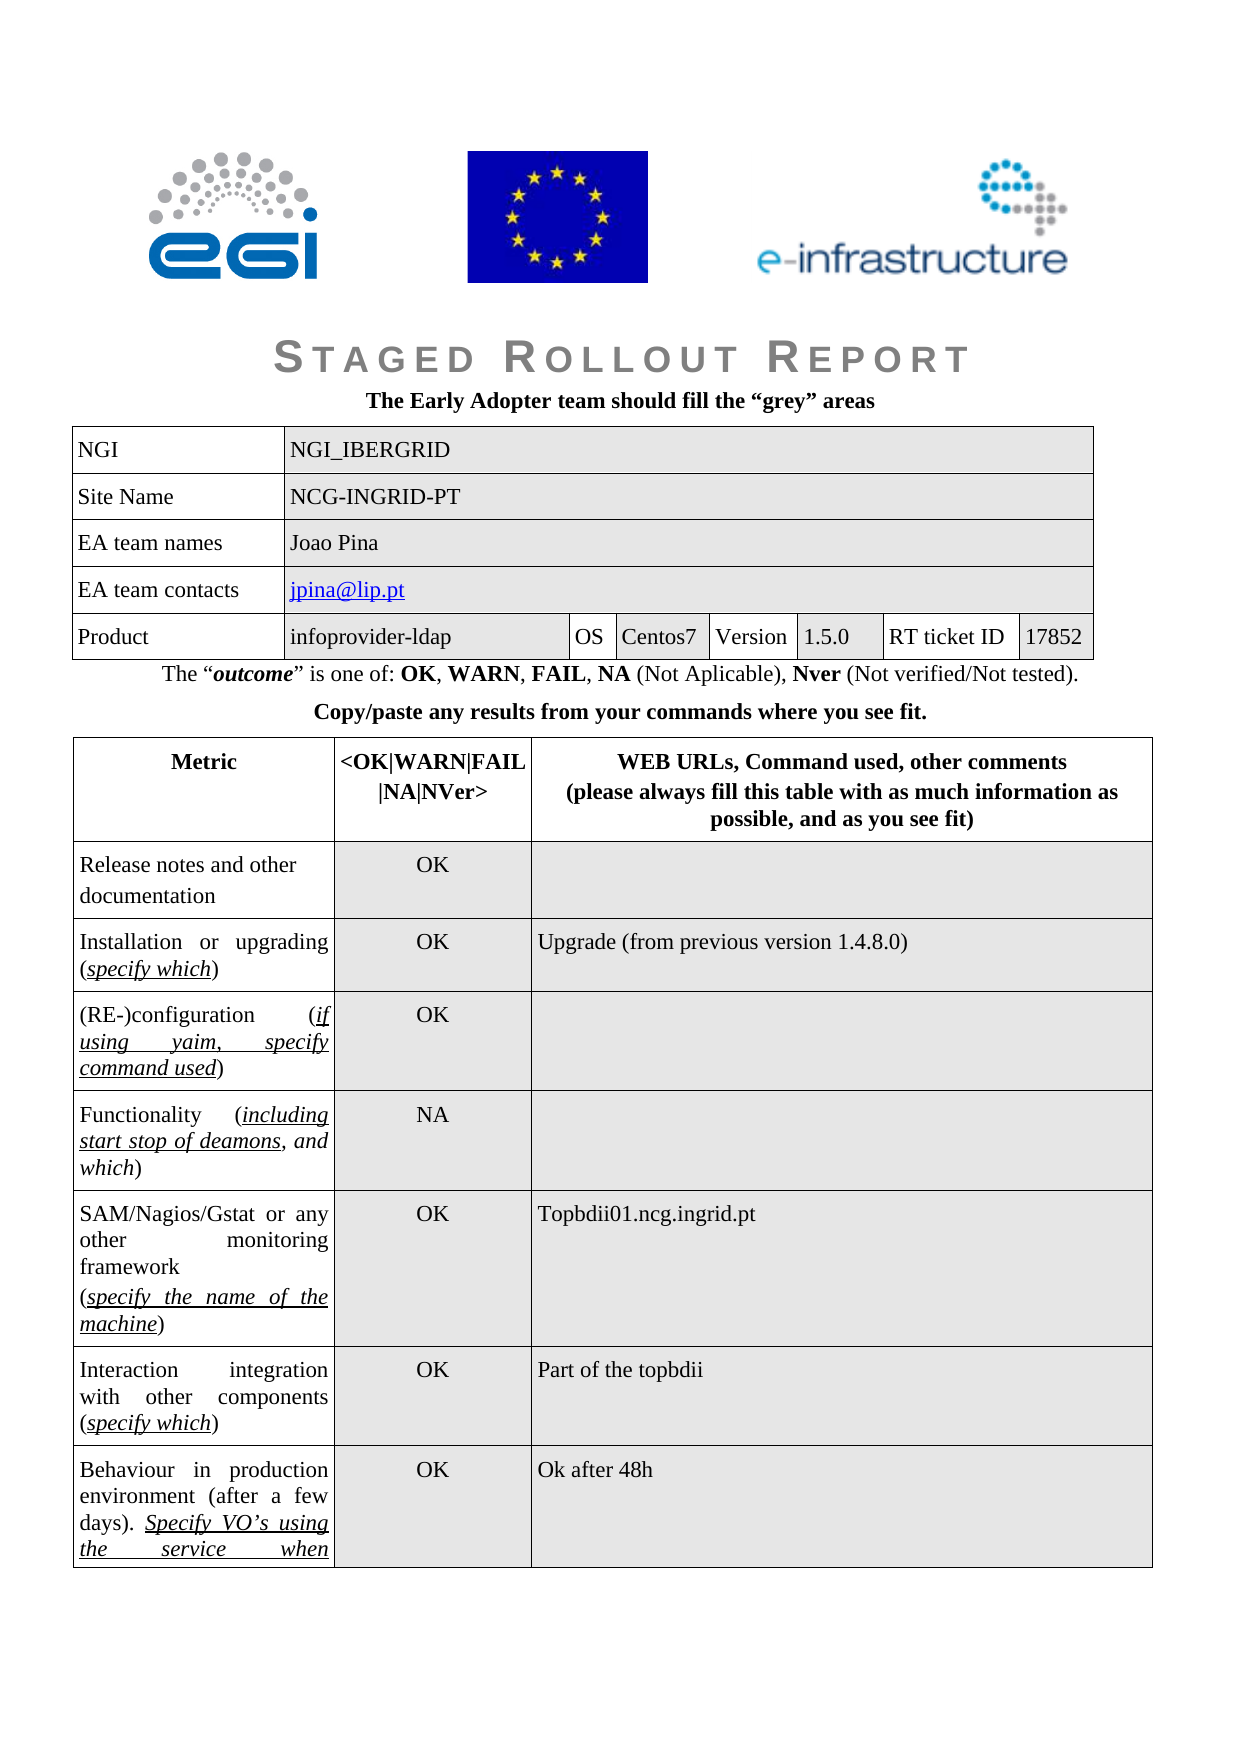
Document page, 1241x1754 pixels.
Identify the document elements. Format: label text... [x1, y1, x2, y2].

table_cell NA [335, 1091, 531, 1190]
table_cell Release notes and other documentation [74, 842, 334, 918]
table_header NGI [73, 427, 284, 472]
table_header Metric [74, 738, 334, 841]
table_cell infoprovider-ldap [285, 614, 569, 659]
table_cell Ok after 48h [532, 1446, 1152, 1567]
table_cell OK [335, 1347, 531, 1445]
table_cell Joao Pina [285, 520, 1093, 566]
table_header WEB URLs, Command used, other comments (please always fill this table with as much information as possible, and as you see fit) [532, 738, 1152, 841]
table_header NGI_IBERGRID [285, 427, 1093, 472]
table_cell 17852 [1020, 614, 1093, 659]
table_cell NCG-INGRID-PT [285, 474, 1093, 519]
table_cell Interaction integration with other components (specify which) [74, 1347, 334, 1445]
table_cell RT ticket ID [884, 614, 1019, 659]
table_cell OK [335, 919, 531, 991]
table_cell OK [335, 992, 531, 1090]
table_cell OK [335, 1446, 531, 1567]
table_cell [532, 992, 1152, 1090]
picture [467, 151, 648, 283]
text The “outcome” is one of: OK, WARN, FAIL, NA (Not Aplicable), Nver (Not verified/Not tested). [148, 660, 1092, 686]
table_cell SAM/Nagios/Gstat or any other monitoring framework (specify the name of the machine) [74, 1191, 334, 1346]
table_cell Functionality (including start stop of deamons, and which) [74, 1091, 334, 1190]
table_cell Product [73, 614, 284, 659]
table_cell OS [570, 614, 616, 659]
text Copy/paste any results from your commands where you see fit. [148, 698, 1092, 725]
table_cell (RE-)configuration (if using yaim, specify command used) [74, 992, 334, 1090]
table_cell Part of the topbdii [532, 1347, 1152, 1445]
table_cell [532, 842, 1152, 918]
table_cell EA team names [73, 520, 284, 566]
table_cell 1.5.0 [798, 614, 883, 659]
table_cell Upgrade (from previous version 1.4.8.0) [532, 919, 1152, 991]
picture [750, 151, 1075, 283]
picture [147, 151, 319, 281]
text The Early Adopter team should fill the “grey” areas [148, 387, 1092, 413]
title Staged Rollout Report [148, 330, 1092, 383]
table_cell OK [335, 1191, 531, 1346]
table_cell Behaviour in production environment (after a few days). Specify VO’s using the service when [74, 1446, 334, 1567]
table_cell Site Name [73, 474, 284, 519]
table_cell EA team contacts [73, 567, 284, 612]
table_cell Installation or upgrading (specify which) [74, 919, 334, 991]
table_header <OK|WARN|FAIL |NA|NVer> [335, 738, 531, 841]
table_cell Version [710, 614, 797, 659]
table_cell [532, 1091, 1152, 1190]
table_cell Centos7 [617, 614, 709, 659]
table_cell OK [335, 842, 531, 918]
table_cell Topbdii01.ncg.ingrid.pt [532, 1191, 1152, 1346]
table_cell jpina@lip.pt [285, 567, 1093, 612]
